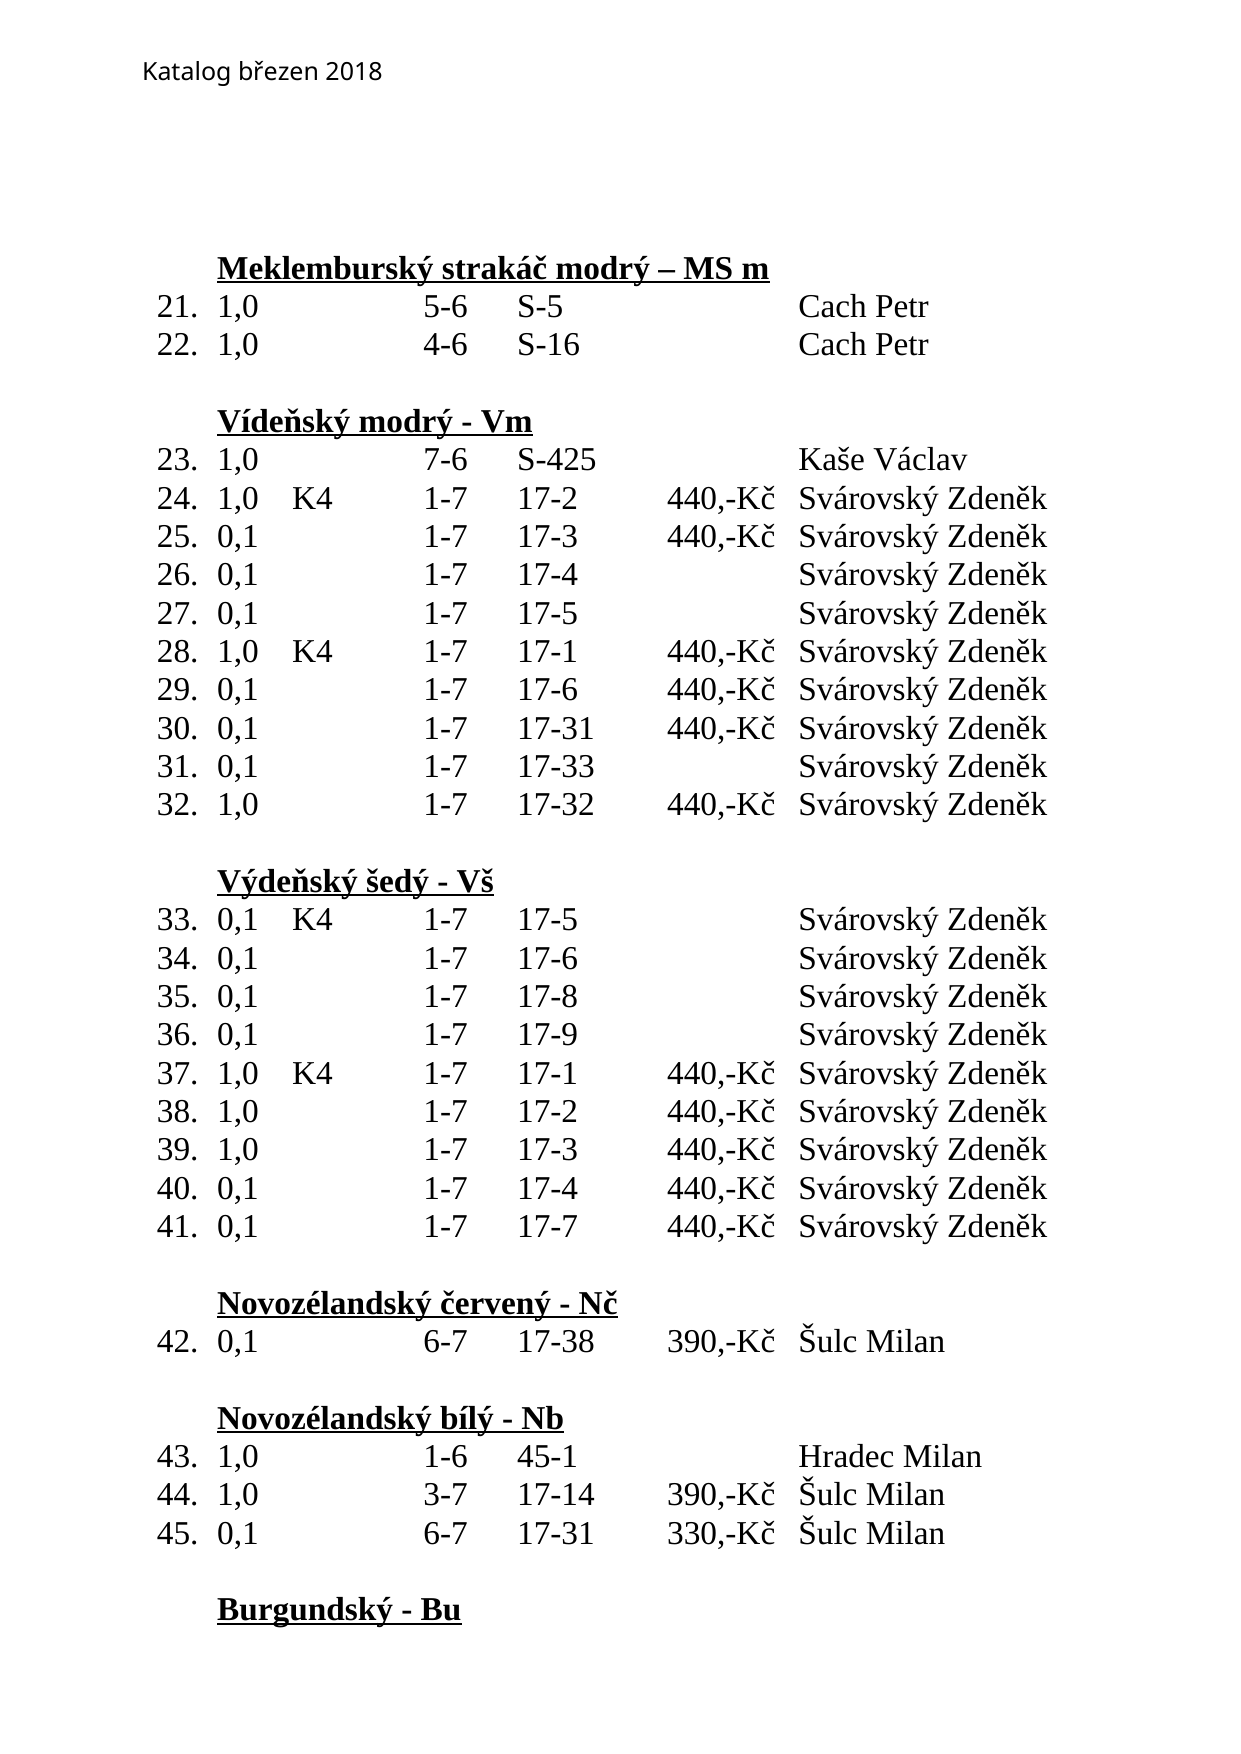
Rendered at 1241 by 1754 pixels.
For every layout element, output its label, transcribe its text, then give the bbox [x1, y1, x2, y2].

list 0,1 1-7 17-3 440,-Kč Svárovský Zdeněk [157, 516, 1134, 555]
list 0,1 1-7 17-4 Svárovský Zdeněk [157, 555, 1134, 593]
list 0,1 1-7 17-31 440,-Kč Svárovský Zdeněk [157, 708, 1134, 746]
list 0,1 1-7 17-4 440,-Kč Svárovský Zdeněk [157, 1168, 1134, 1206]
list 0,1 1-7 17-33 Svárovský Zdeněk [157, 746, 1134, 785]
list 1,0 7-6 S-425 Kaše Václav [157, 440, 1134, 478]
list 1,0 K4 1-7 17-1 440,-Kč Svárovský Zdeněk [157, 1053, 1134, 1091]
text Meklemburský strakáč modrý – MS m [217, 248, 1134, 286]
list 1,0 3-7 17-14 390,-Kč Šulc Milan [157, 1475, 1134, 1513]
list 1,0 5-6 S-5 Cach Petr [157, 286, 1134, 325]
list 0,1 6-7 17-38 390,-Kč Šulc Milan [157, 1321, 1134, 1360]
text Novozélandský bílý - Nb [217, 1398, 1134, 1436]
list 0,1 1-7 17-5 Svárovský Zdeněk [157, 593, 1134, 631]
text Novozélandský červený - Nč [217, 1283, 1134, 1321]
list 1,0 K4 1-7 17-2 440,-Kč Svárovský Zdeněk [157, 478, 1134, 516]
list 0,1 1-7 17-7 440,-Kč Svárovský Zdeněk [157, 1206, 1134, 1245]
list 1,0 1-7 17-2 440,-Kč Svárovský Zdeněk [157, 1091, 1134, 1130]
list 1,0 4-6 S-16 Cach Petr [157, 325, 1134, 363]
list 0,1 1-7 17-6 440,-Kč Svárovský Zdeněk [157, 670, 1134, 708]
text Výdeňský šedý - Vš [217, 861, 1134, 900]
text Burgundský - Bu [217, 1590, 1134, 1628]
list 1,0 1-6 45-1 Hradec Milan [157, 1436, 1134, 1475]
list 1,0 1-7 17-3 440,-Kč Svárovský Zdeněk [157, 1130, 1134, 1168]
list 0,1 K4 1-7 17-5 Svárovský Zdeněk [157, 900, 1134, 938]
list 0,1 1-7 17-6 Svárovský Zdeněk [157, 938, 1134, 976]
list 0,1 1-7 17-8 Svárovský Zdeněk [157, 976, 1134, 1015]
list 0,1 1-7 17-9 Svárovský Zdeněk [157, 1015, 1134, 1053]
text Vídeňský modrý - Vm [217, 401, 1134, 440]
list 1,0 1-7 17-32 440,-Kč Svárovský Zdeněk [157, 785, 1134, 823]
list 1,0 K4 1-7 17-1 440,-Kč Svárovský Zdeněk [157, 631, 1134, 670]
list 0,1 6-7 17-31 330,-Kč Šulc Milan [157, 1513, 1134, 1551]
